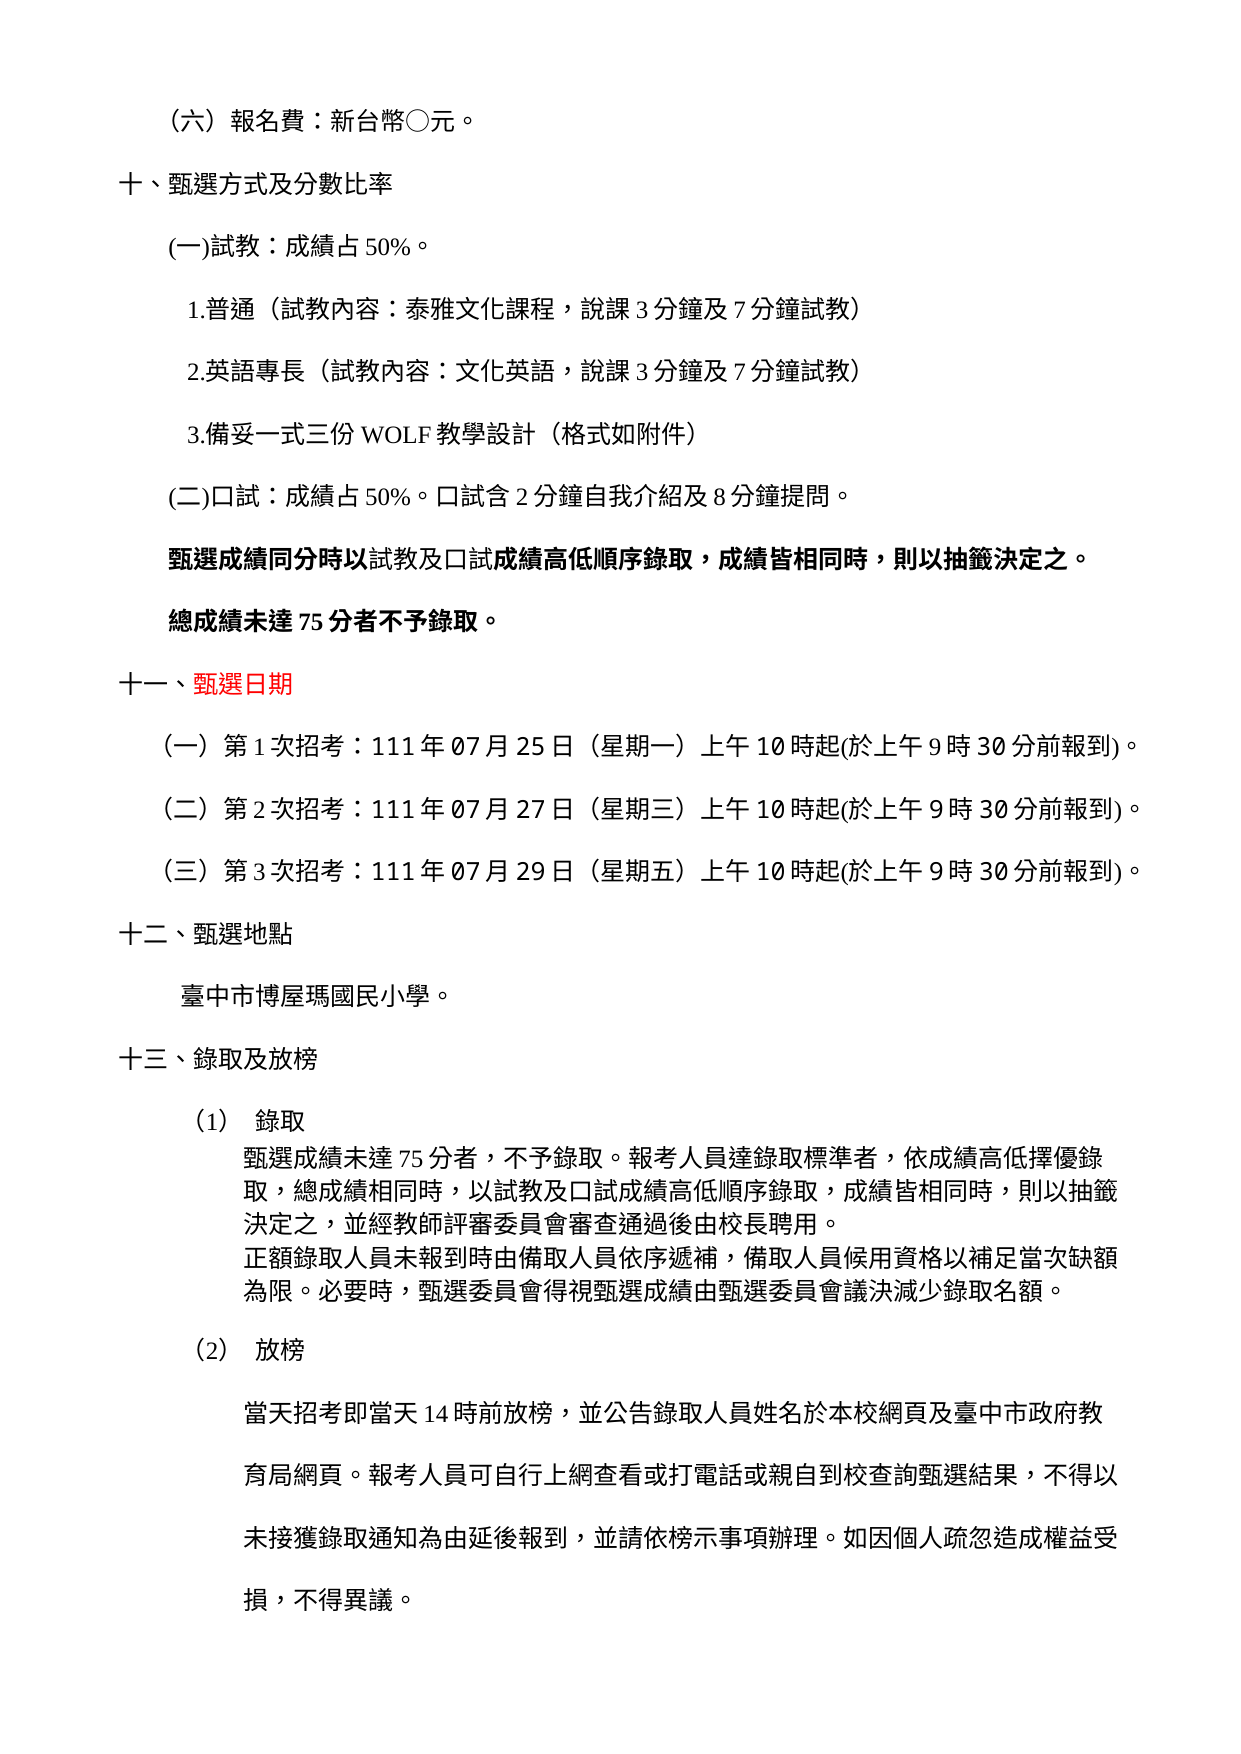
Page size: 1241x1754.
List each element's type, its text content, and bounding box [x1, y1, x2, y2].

text 正額錄取人員未報到時由備取人員依序遞補，備取人員候用資格以補足當次缺額為限。必要時，甄選委員會得視甄選成績由甄選委員會議決減少錄取名額。 [243, 1241, 1122, 1307]
text 臺中市博屋瑪國民小學。 [181, 953, 1122, 1016]
text （三）第3次招考：111年07月29日（星期五）上午10時起(於上午9時30分前報到)。 [148, 828, 1122, 891]
text 十一、甄選日期 [118, 641, 1122, 703]
text 甄選成績未達75分者，不予錄取。報考人員達錄取標準者，依成績高低擇優錄取，總成績相同時，以試教及口試成績高低順序錄取，成績皆相同時，則以抽籤決定之，並經教師評審委員會審查通過後由校長聘用。 [243, 1141, 1122, 1241]
list 錄取 [181, 1078, 1122, 1141]
text 甄選成績同分時以試教及口試成績高低順序錄取，成績皆相同時，則以抽籤決定之。 [168, 516, 1122, 578]
text 1.普通（試教內容：泰雅文化課程，說課3分鐘及7分鐘試教） [168, 266, 1122, 328]
text 2.英語專長（試教內容：文化英語，說課3分鐘及7分鐘試教） [168, 328, 1122, 391]
list 放榜 [181, 1307, 1122, 1370]
text （六）報名費：新台幣○元。 [156, 78, 1122, 141]
text (二)口試：成績占50%。口試含2分鐘自我介紹及8分鐘提問。 [168, 453, 1122, 516]
text 當天招考即當天14時前放榜，並公告錄取人員姓名於本校網頁及臺中市政府教育局網頁。報考人員可自行上網查看或打電話或親自到校查詢甄選結果，不得以未接獲錄取通知為由延後報到，並請依榜示事項辦理。如因個人疏忽造成權益受損，不得異議。 [243, 1370, 1122, 1620]
text （二）第2次招考：111年07月27日（星期三）上午10時起(於上午9時30分前報到)。 [148, 766, 1122, 828]
text 十二、甄選地點 [118, 891, 1122, 953]
text 十三、錄取及放榜 [118, 1016, 1122, 1078]
text （一）第1次招考：111年07月25日（星期一）上午10時起(於上午9時30分前報到)。 [148, 703, 1122, 766]
text 總成績未達75分者不予錄取。 [168, 578, 1122, 641]
text (一)試教：成績占50%。 [168, 203, 1122, 266]
text 3.備妥一式三份WOLF教學設計（格式如附件） [168, 391, 1122, 453]
text 十、甄選方式及分數比率 [118, 141, 1122, 203]
